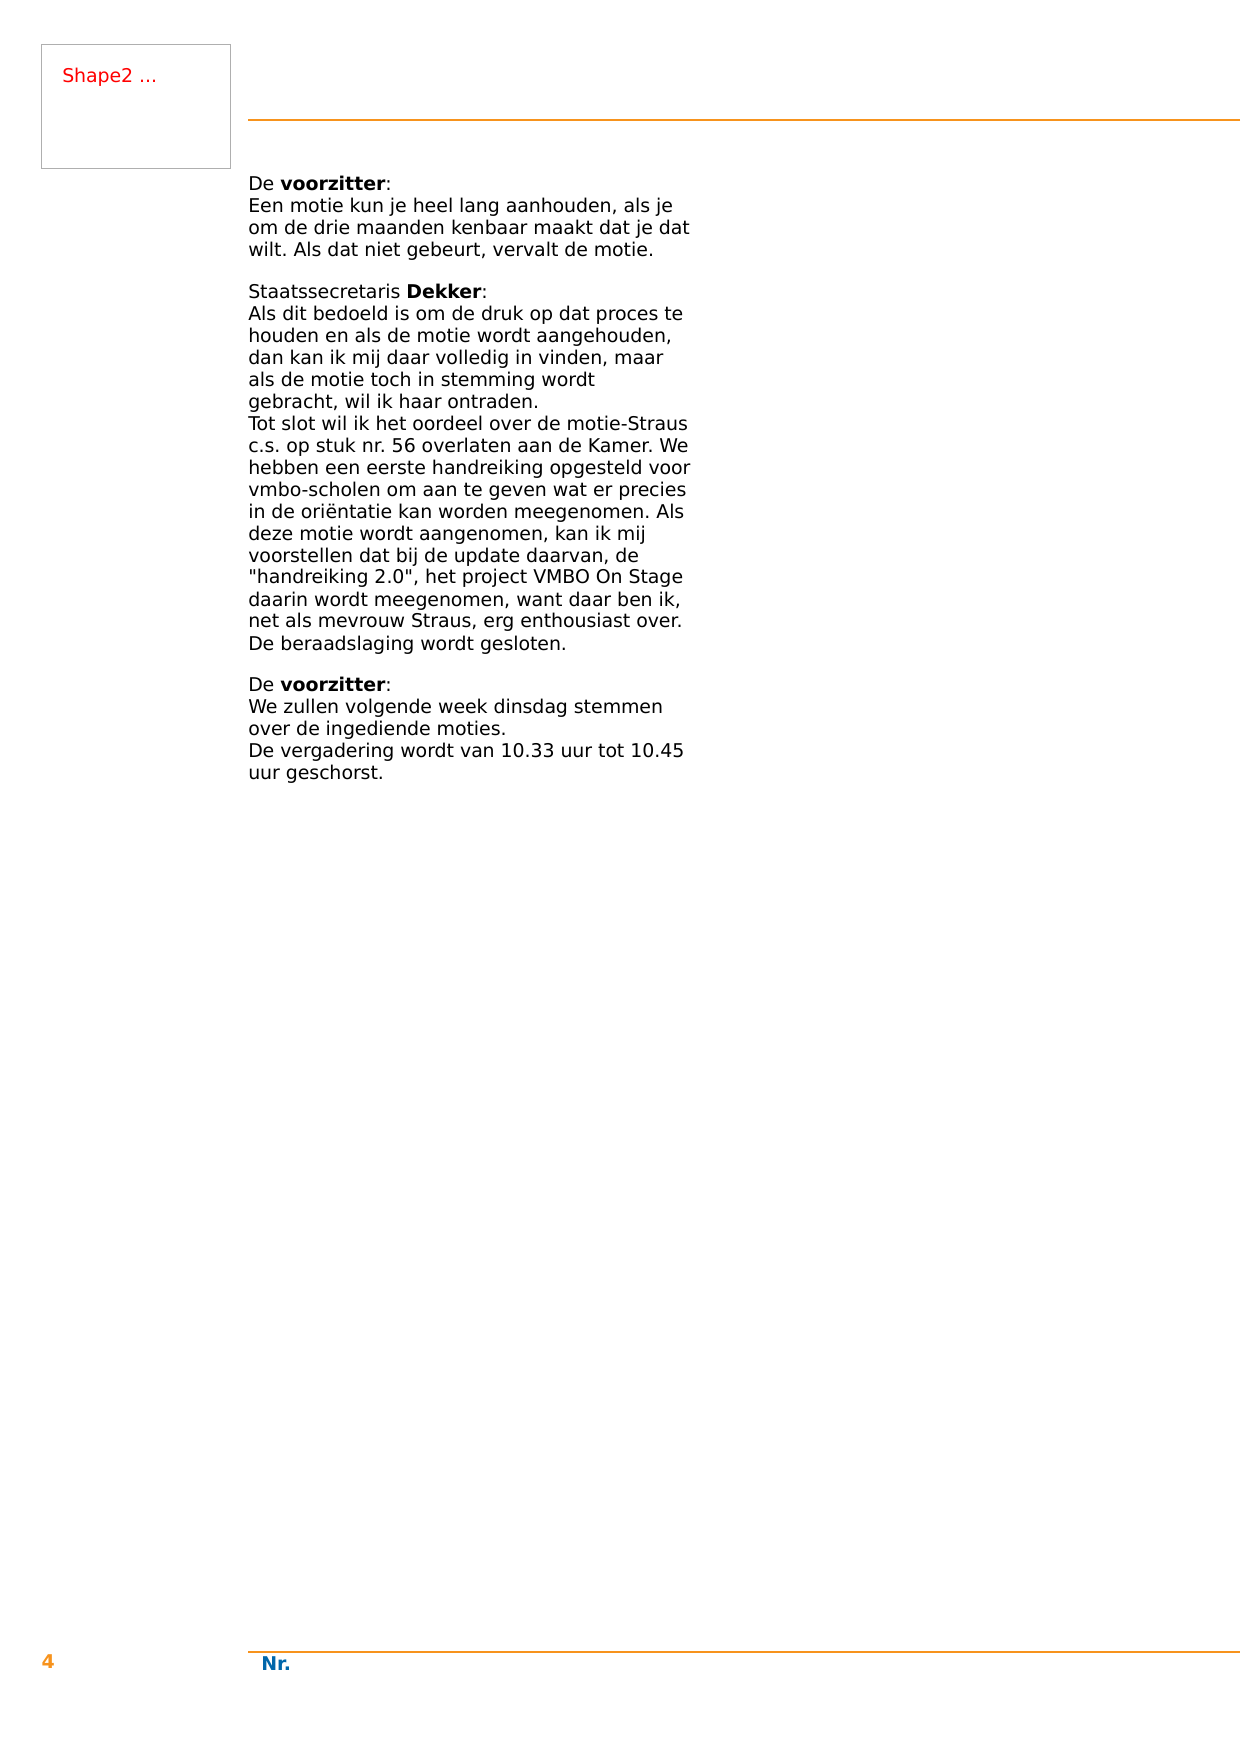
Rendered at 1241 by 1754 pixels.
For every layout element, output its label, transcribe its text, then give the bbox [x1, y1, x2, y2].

text De vergadering wordt van 10.33 uur tot 10.45 uur geschorst. [248, 740, 691, 784]
text De beraadslaging wordt gesloten. [248, 632, 691, 654]
text Tot slot wil ik het oordeel over de motie-Straus c.s. op stuk nr. 56 overlaten aan de Kamer. We hebben een eerste handreiking opgesteld voor vmbo-scholen om aan te geven wat er precies in de oriëntatie kan worden meegenomen. Als deze motie wordt aangenomen, kan ik mij voorstellen dat bij de update daarvan, de "handreiking 2.0", het project VMBO On Stage daarin wordt meegenomen, want daar ben ik, net als mevrouw Straus, erg enthousiast over. [248, 413, 691, 632]
text Als dit bedoeld is om de druk op dat proces te houden en als de motie wordt aangehouden, dan kan ik mij daar volledig in vinden, maar als de motie toch in stemming wordt gebracht, wil ik haar ontraden. [248, 303, 691, 413]
text De voorzitter: [248, 674, 691, 696]
text Staatssecretaris Dekker: [248, 281, 691, 303]
text Een motie kun je heel lang aanhouden, als je om de drie maanden kenbaar maakt dat je dat wilt. Als dat niet gebeurt, vervalt de motie. [248, 195, 691, 261]
text We zullen volgende week dinsdag stemmen over de ingediende moties. [248, 696, 691, 740]
text De voorzitter: [248, 173, 691, 195]
